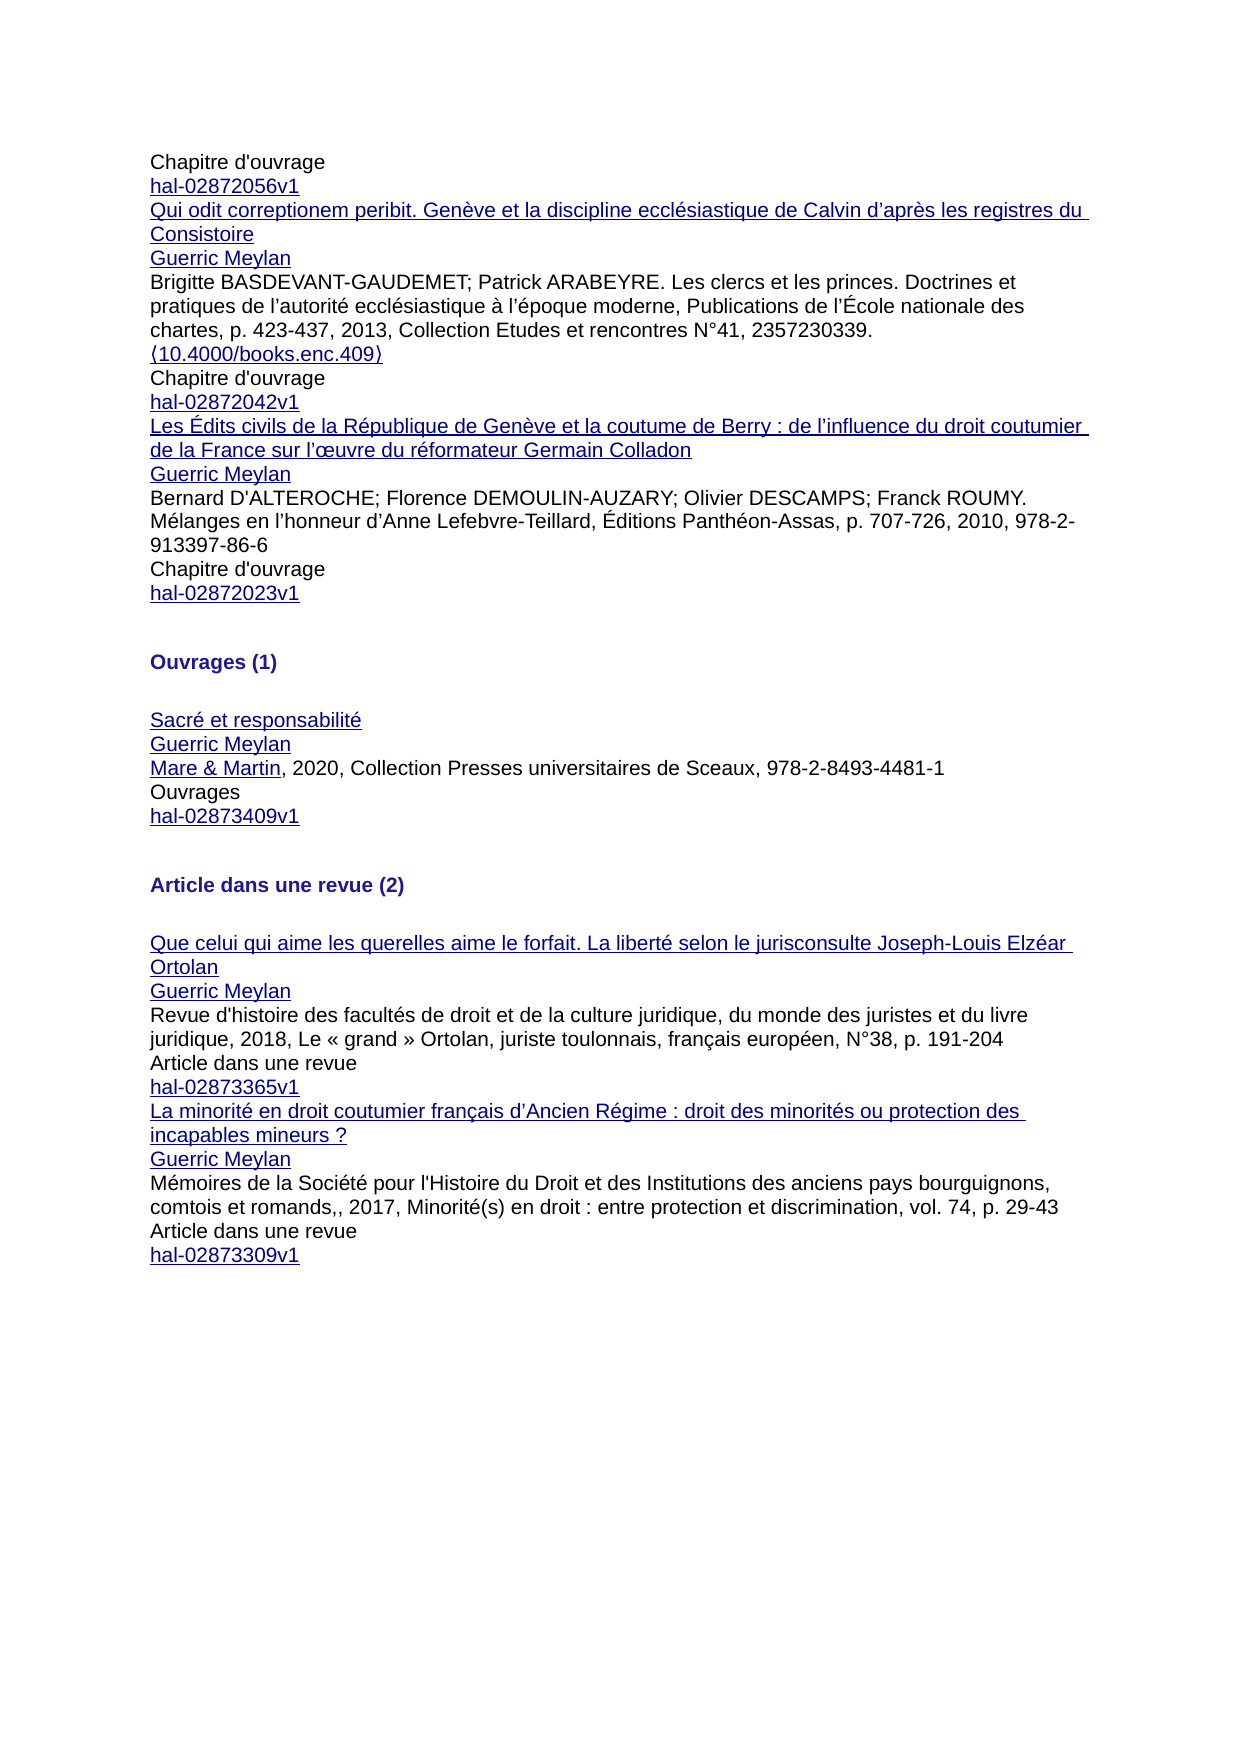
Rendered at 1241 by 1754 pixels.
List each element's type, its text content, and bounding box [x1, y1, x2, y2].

table_cell Qui odit correptionem peribit. Genève et la discipline ecclésiastique de Calvin d’après les registres du Consistoire Guerric Meylan Brigitte BASDEVANT-GAUDEMET; Patrick ARABEYRE. Les clercs et les princes. Doctrines et pratiques de l’autorité ecclésiastique à l’époque moderne, Publications de l’École nationale des chartes, p. 423-437, 2013, Collection Etudes et rencontres N°41, 2357230339. ⟨10.4000/books.enc.409⟩ Chapitre d'ouvrage hal-02872042v1 [150, 198, 1090, 413]
table_cell La minorité en droit coutumier français d’Ancien Régime : droit des minorités ou protection des incapables mineurs ? Guerric Meylan Mémoires de la Société pour l'Histoire du Droit et des Institutions des anciens pays bourguignons, comtois et romands,, 2017, Minorité(s) en droit : entre protection et discrimination, vol. 74, p. 29-43 Article dans une revue hal-02873309v1 [150, 1099, 1090, 1267]
subtitle Ouvrages (1) [150, 650, 1090, 674]
table_header Sacré et responsabilité Guerric Meylan Mare & Martin, 2020, Collection Presses universitaires de Sceaux, 978-2-8493-4481-1 Ouvrages hal-02873409v1 [150, 708, 1090, 828]
table_header Que celui qui aime les querelles aime le forfait. La liberté selon le jurisconsulte Joseph-Louis Elzéar Ortolan Guerric Meylan Revue d'histoire des facultés de droit et de la culture juridique, du monde des juristes et du livre juridique, 2018, Le « grand » Ortolan, juriste toulonnais, français européen, N°38, p. 191-204 Article dans une revue hal-02873365v1 [150, 931, 1090, 1099]
table_cell Chapitre d'ouvrage hal-02872056v1 [150, 150, 1090, 198]
subtitle Article dans une revue (2) [150, 873, 1090, 897]
table_cell Les Édits civils de la République de Genève et la coutume de Berry : de l’influence du droit coutumier de la France sur l’œuvre du réformateur Germain Colladon Guerric Meylan Bernard D'ALTEROCHE; Florence DEMOULIN-AUZARY; Olivier DESCAMPS; Franck ROUMY. Mélanges en l’honneur d’Anne Lefebvre-Teillard, Éditions Panthéon-Assas, p. 707-726, 2010, 978-2-913397-86-6 Chapitre d'ouvrage hal-02872023v1 [150, 414, 1090, 605]
